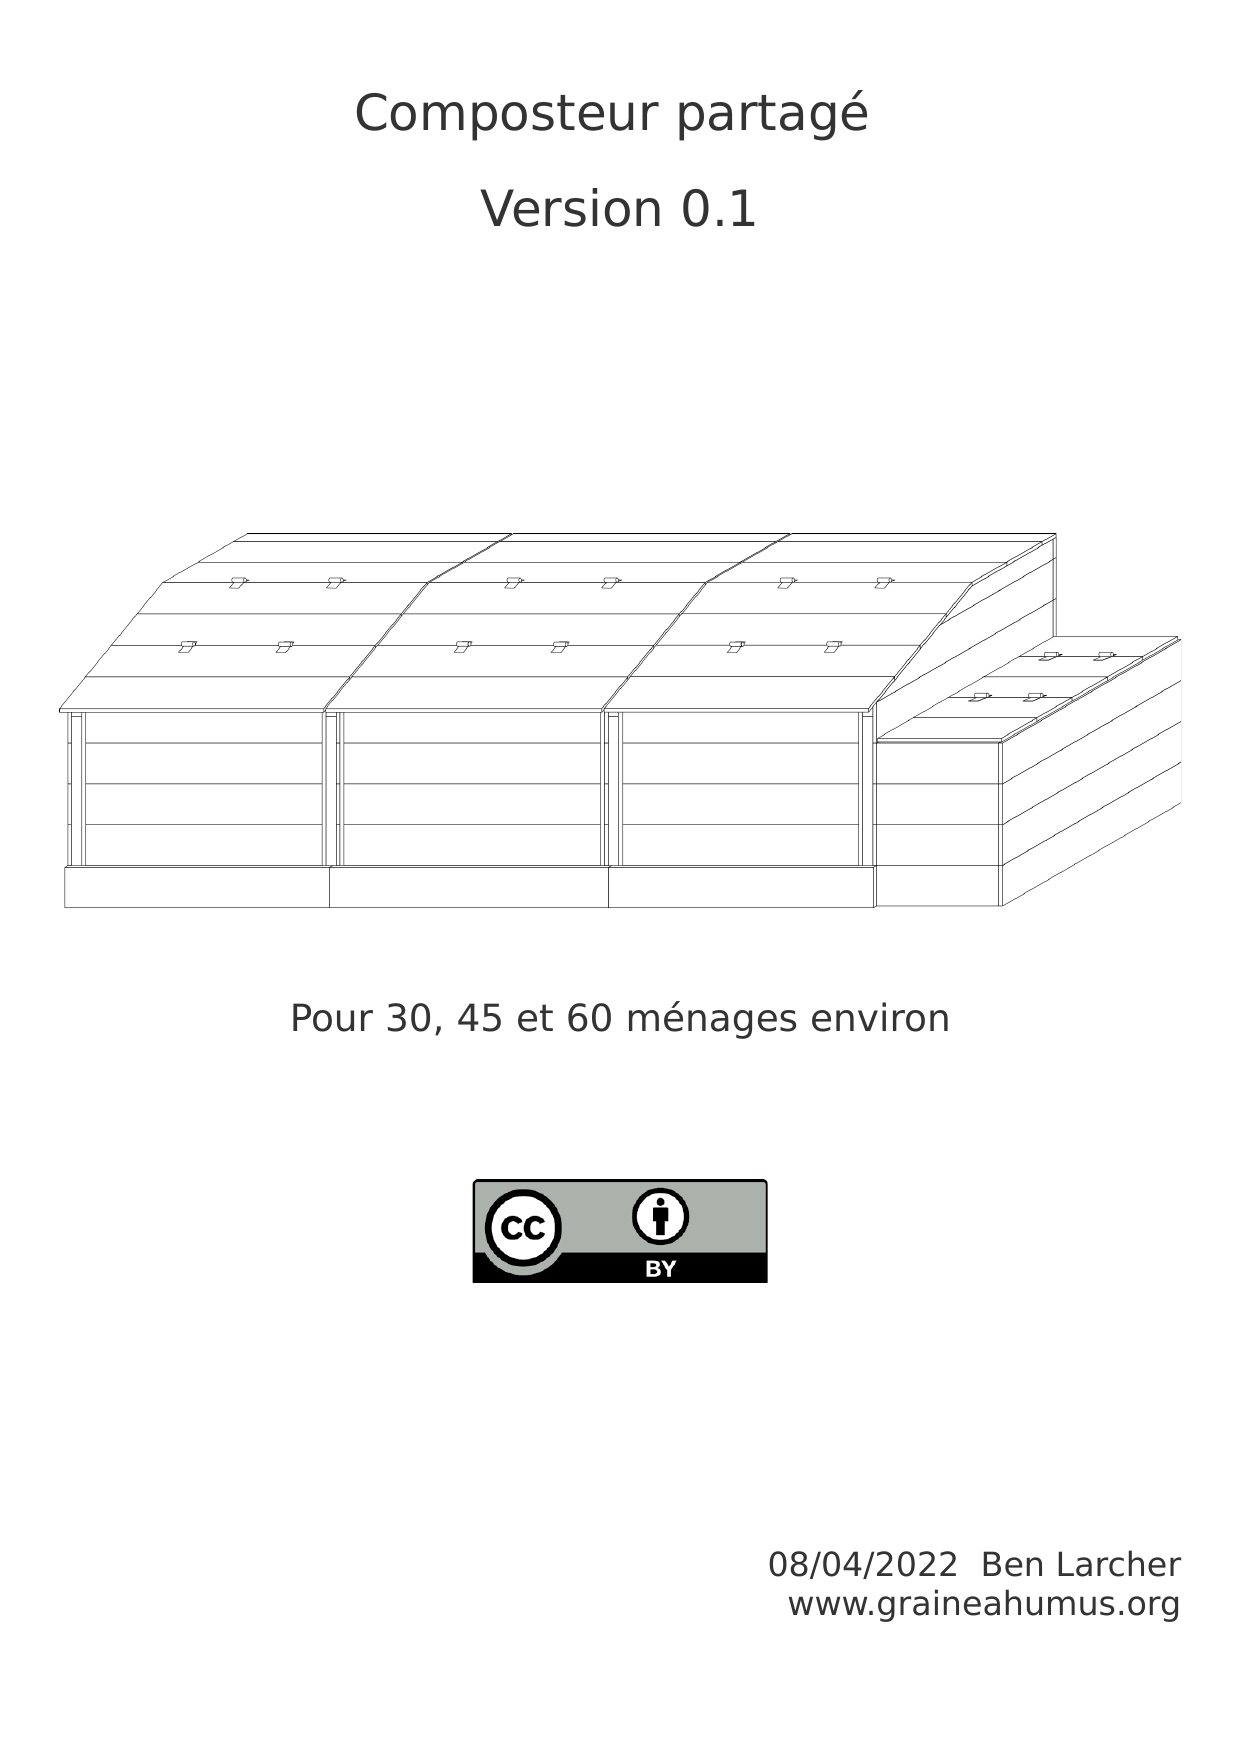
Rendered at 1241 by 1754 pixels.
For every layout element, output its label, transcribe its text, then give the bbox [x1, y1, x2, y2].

title Version 0.1 [59, 180, 1181, 238]
picture [472, 1179, 768, 1283]
subtitle Pour 30, 45 et 60 ménages environ [59, 996, 1181, 1040]
title Composteur partagé [59, 84, 1181, 142]
picture [59, 533, 1182, 908]
